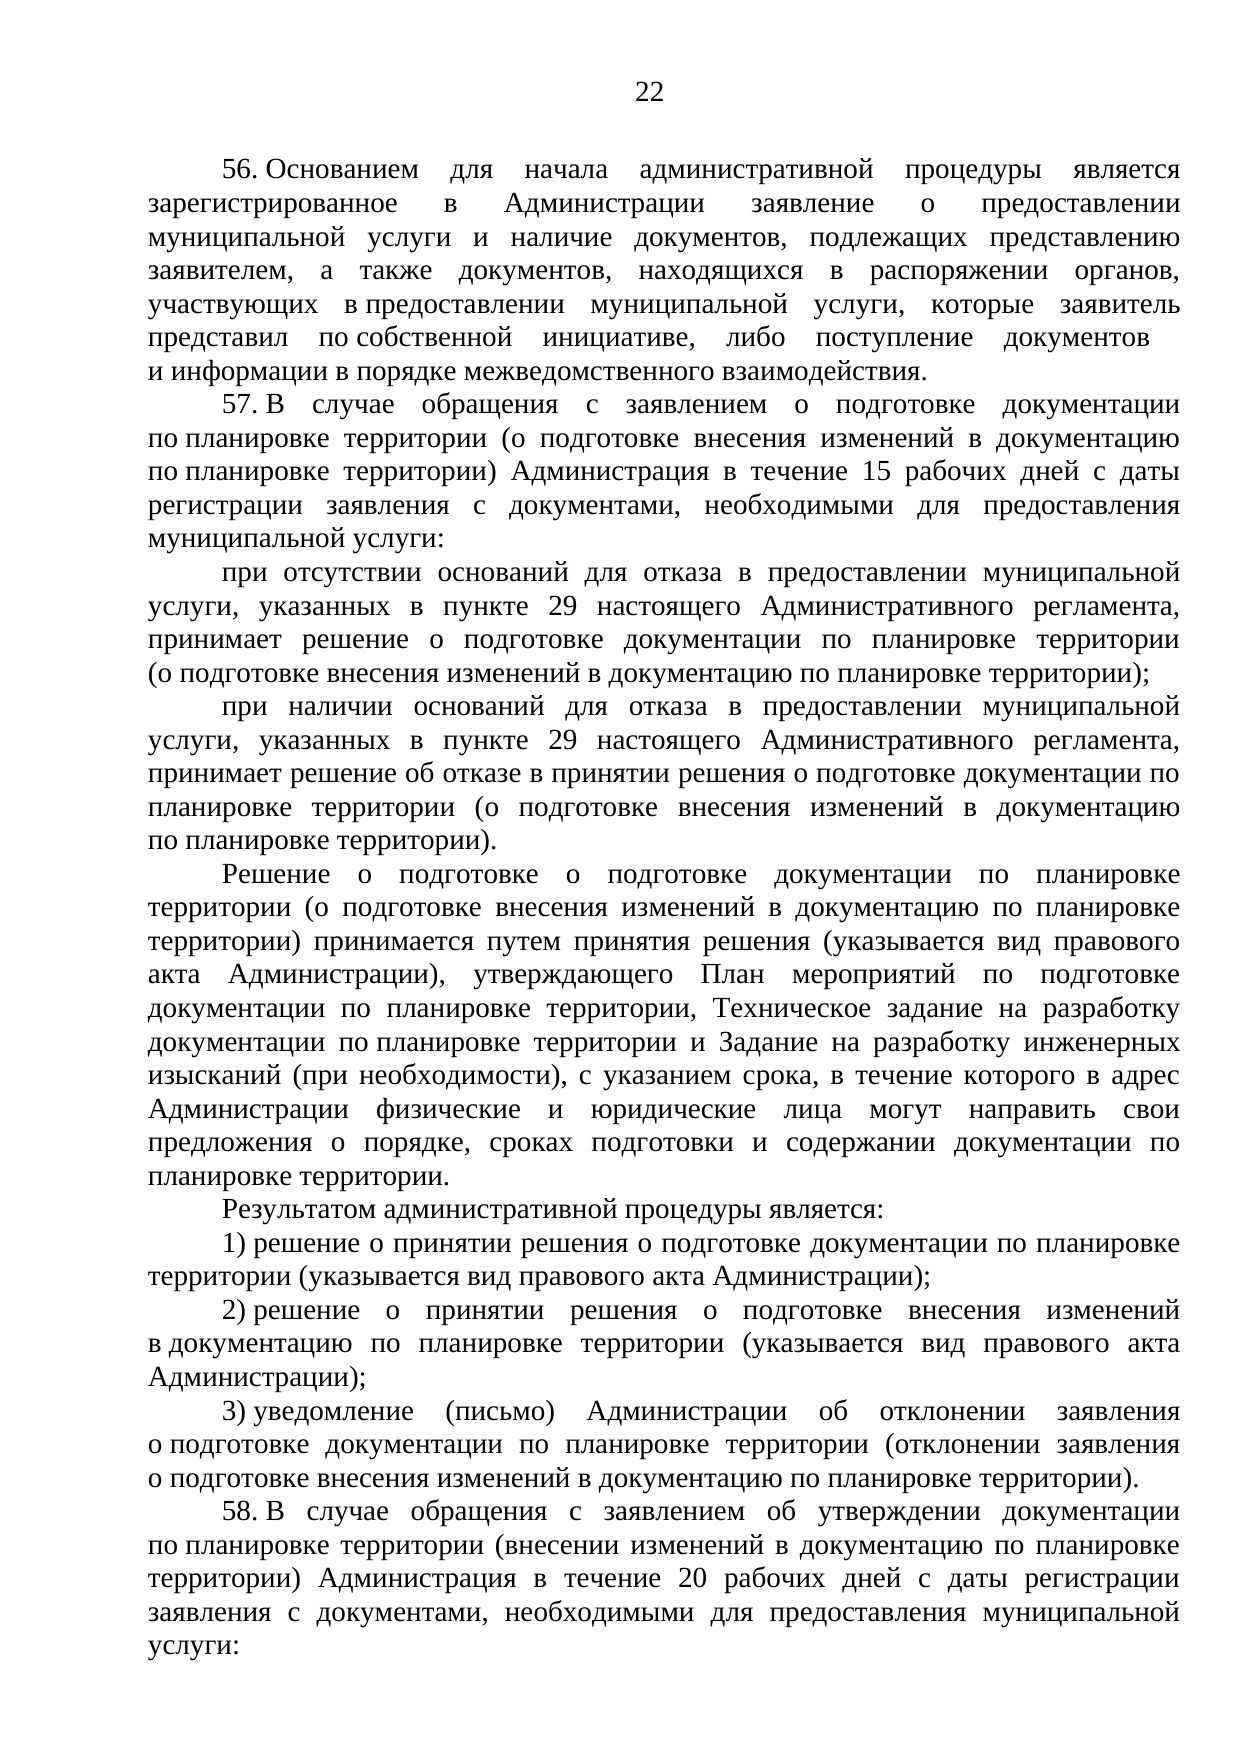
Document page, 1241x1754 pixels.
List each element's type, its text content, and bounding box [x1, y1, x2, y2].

text при отсутствии оснований для отказа в предоставлении муниципальной услуги, указанных в пункте 29 настоящего Административного регламента, принимает решение о подготовке документации по планировке территории (о подготовке внесения изменений в документацию по планировке территории); [148, 554, 1181, 688]
text 3) уведомление (письмо) Администрации об отклонении заявления о подготовке документации по планировке территории (отклонении заявления о подготовке внесения изменений в документацию по планировке территории). [148, 1393, 1181, 1493]
text 57. В случае обращения с заявлением о подготовке документации по планировке территории (о подготовке внесения изменений в документацию по планировке территории) Администрация в течение 15 рабочих дней с даты регистрации заявления с документами, необходимыми для предоставления муниципальной услуги: [148, 386, 1181, 554]
text 58. В случае обращения с заявлением об утверждении документации по планировке территории (внесении изменений в документацию по планировке территории) Администрация в течение 20 рабочих дней с даты регистрации заявления с документами, необходимыми для предоставления муниципальной услуги: [148, 1493, 1181, 1661]
text 2) решение о принятии решения о подготовке внесения изменений в документацию по планировке территории (указывается вид правового акта Администрации); [148, 1292, 1181, 1393]
text Результатом административной процедуры является: [148, 1191, 1181, 1225]
text при наличии оснований для отказа в предоставлении муниципальной услуги, указанных в пункте 29 настоящего Административного регламента, принимает решение об отказе в принятии решения о подготовке документации по планировке территории (о подготовке внесения изменений в документацию по планировке территории). [148, 688, 1181, 856]
text 1) решение о принятии решения о подготовке документации по планировке территории (указывается вид правового акта Администрации); [148, 1225, 1181, 1292]
text 56. Основанием для начала административной процедуры является зарегистрированное в Администрации заявление о предоставлении муниципальной услуги и наличие документов, подлежащих представлению заявителем, а также документов, находящихся в распоряжении органов, участвующих в предоставлении муниципальной услуги, которые заявитель представил по собственной инициативе, либо поступление документов и информации в порядке межведомственного взаимодействия. [148, 152, 1181, 386]
text Решение о подготовке о подготовке документации по планировке территории (о подготовке внесения изменений в документацию по планировке территории) принимается путем принятия решения (указывается вид правового акта Администрации), утверждающего План мероприятий по подготовке документации по планировке территории, Техническое задание на разработку документации по планировке территории и Задание на разработку инженерных изысканий (при необходимости), с указанием срока, в течение которого в адрес Администрации физические и юридические лица могут направить свои предложения о порядке, сроках подготовки и содержании документации по планировке территории. [148, 856, 1181, 1191]
